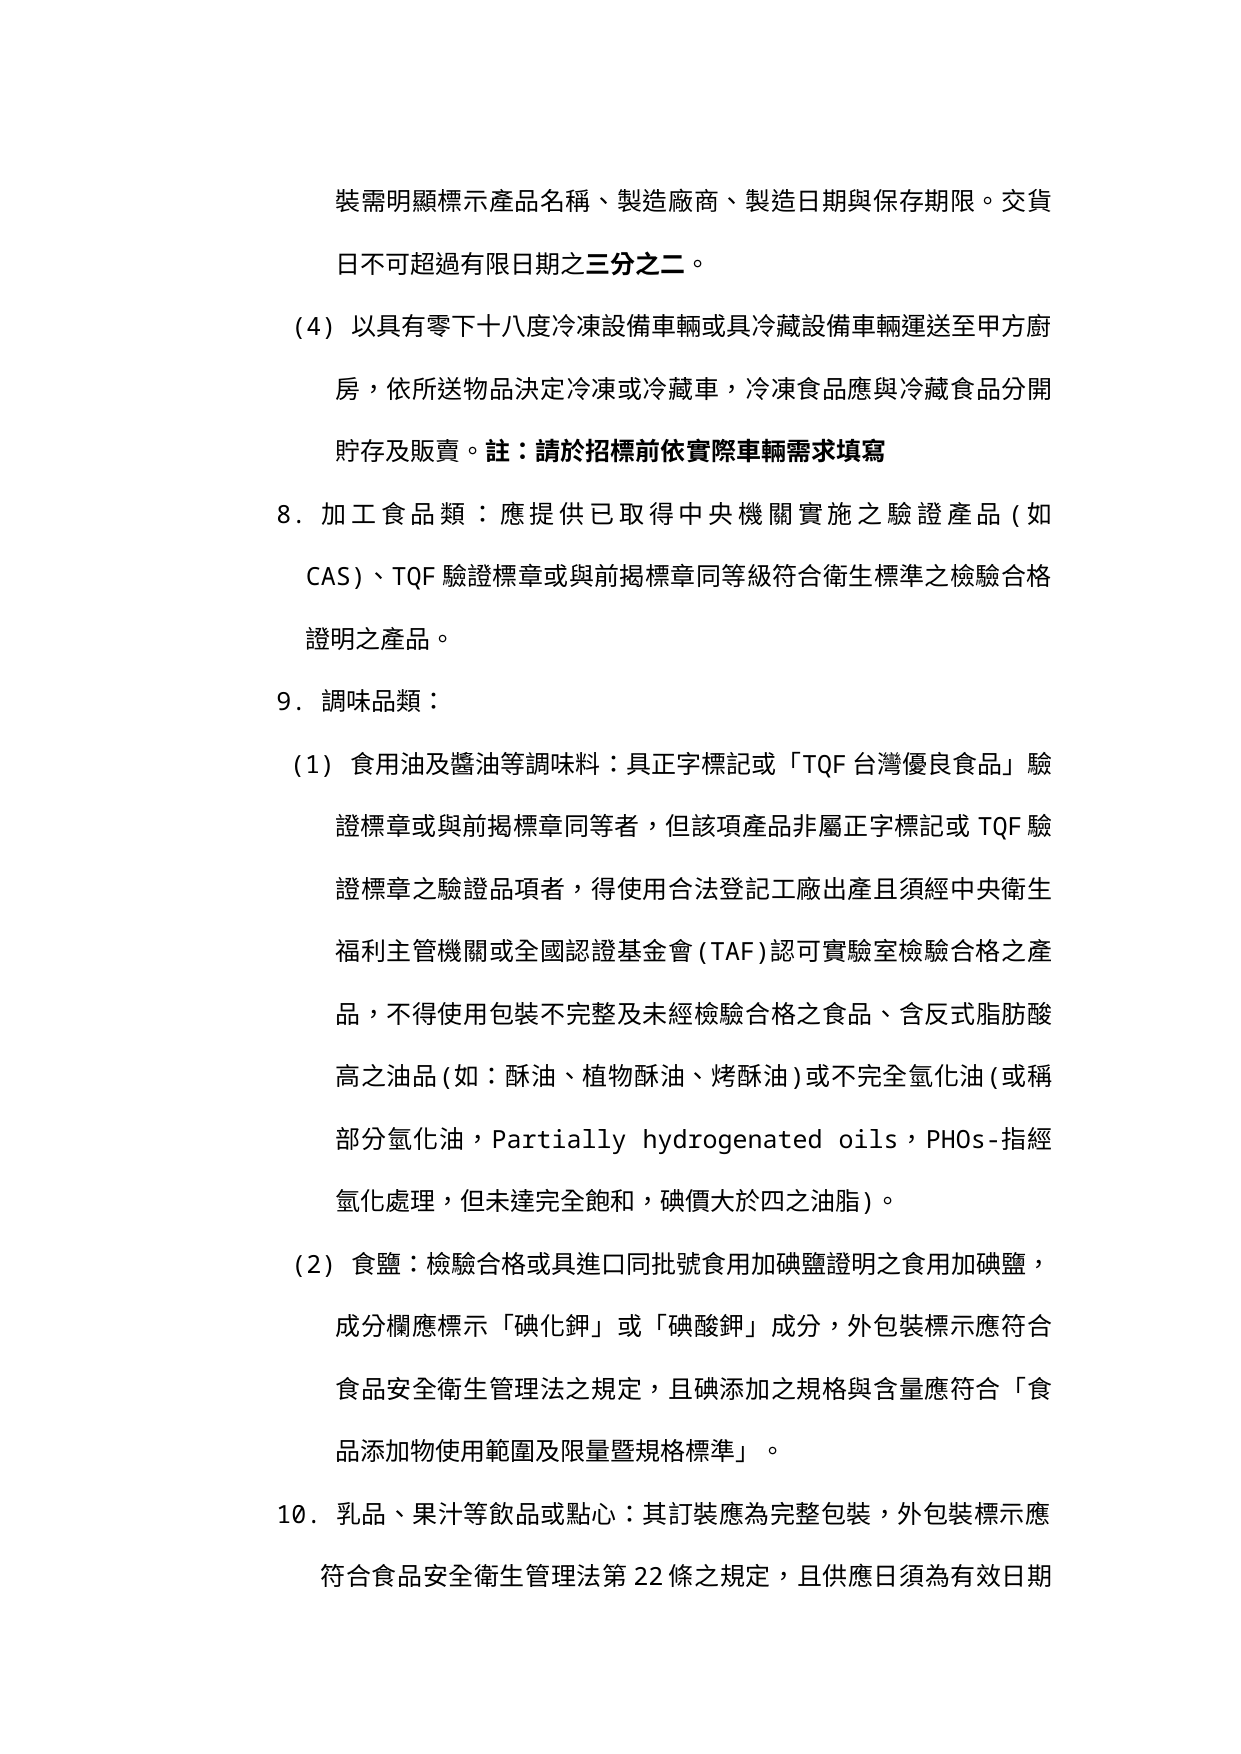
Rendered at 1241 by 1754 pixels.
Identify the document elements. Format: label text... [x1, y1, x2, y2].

list 食用油及醬油等調味料：具正字標記或「TQF台灣優良食品」驗證標章或與前揭標章同等者，但該項產品非屬正字標記或TQF驗證標章之驗證品項者，得使用合法登記工廠出產且須經中央衛生福利主管機關或全國認證基金會(TAF)認可實驗室檢驗合格之產品，不得使用包裝不完整及未經檢驗合格之食品、含反式脂肪酸高之油品(如：酥油、植物酥油、烤酥油)或不完全氫化油(或稱部分氫化油，Partially hydrogenated oils，PHOs-指經氫化處理，但未達完全飽和，碘價大於四之油脂)。 [290, 721, 1053, 1221]
list 調味品類： [276, 658, 1053, 721]
list 以具有零下十八度冷凍設備車輛或具冷藏設備車輛運送至甲方廚房，依所送物品決定冷凍或冷藏車，冷凍食品應與冷藏食品分開貯存及販賣。註：請於招標前依實際車輛需求填寫 [291, 283, 1053, 471]
list 食鹽：檢驗合格或具進口同批號食用加碘鹽證明之食用加碘鹽，成分欄應標示「碘化鉀」或「碘酸鉀」成分，外包裝標示應符合食品安全衛生管理法之規定，且碘添加之規格與含量應符合「食品添加物使用範圍及限量暨規格標準」。 [291, 1221, 1053, 1471]
list 裝需明顯標示產品名稱、製造廠商、製造日期與保存期限。交貨日不可超過有限日期之三分之二。 [291, 158, 1053, 283]
list 乳品、果汁等飲品或點心：其訂裝應為完整包裝，外包裝標示應符合食品安全衛生管理法第22條之規定，且供應日須為有效日期 [276, 1471, 1053, 1596]
list 加工食品類：應提供已取得中央機關實施之驗證產品(如CAS)、TQF驗證標章或與前揭標章同等級符合衛生標準之檢驗合格證明之產品。 [276, 471, 1053, 658]
